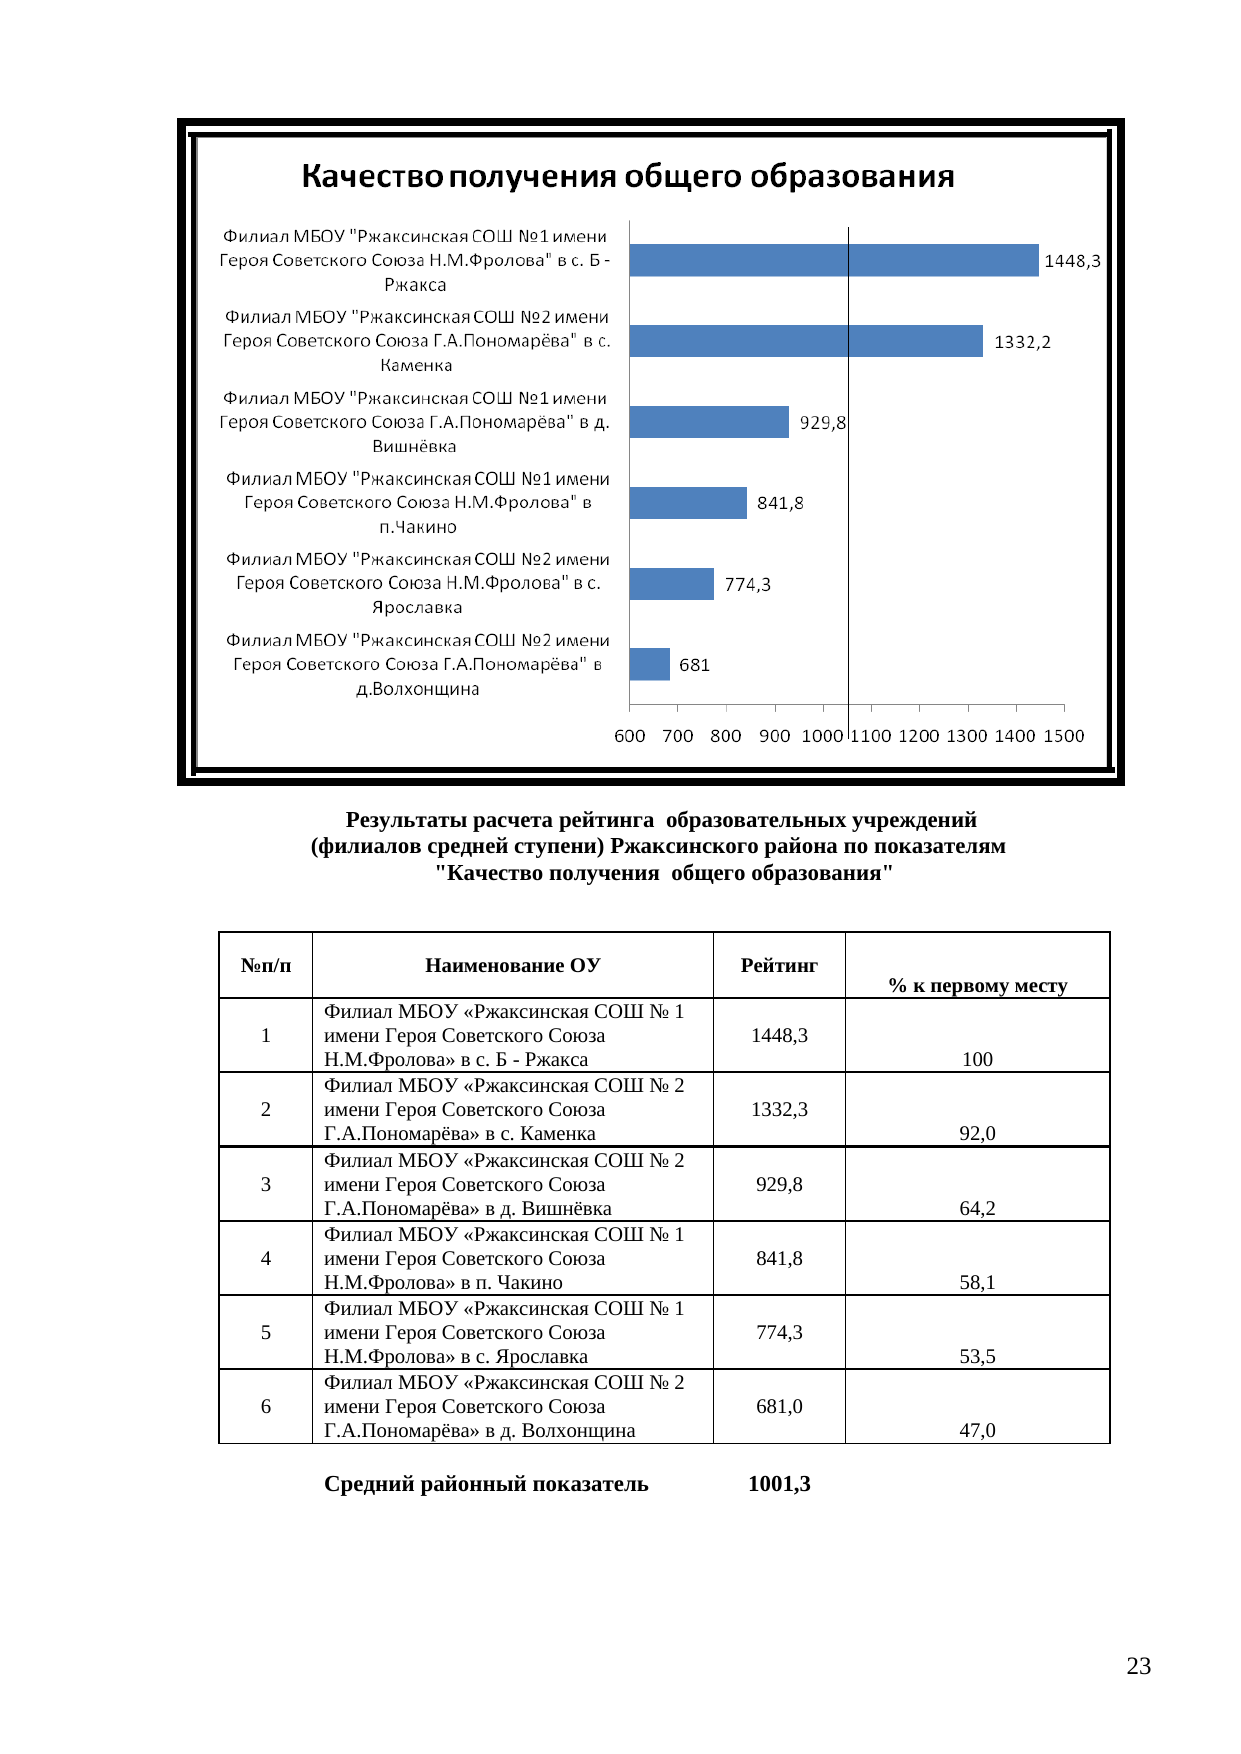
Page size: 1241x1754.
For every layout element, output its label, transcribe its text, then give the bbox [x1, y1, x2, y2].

table_cell Наименование ОУ [313, 933, 713, 997]
table_cell 92,0 [846, 1073, 1109, 1145]
table_cell Филиал МБОУ «Ржаксинская СОШ № 2 имени Героя Советского Союза Г.А.Пономарёва» в с. Каменка [313, 1073, 713, 1145]
table_cell 1332,3 [714, 1073, 845, 1145]
table_cell 841,8 [714, 1222, 845, 1294]
table_cell 1 [220, 999, 312, 1071]
table_cell 4 [220, 1222, 312, 1294]
table_cell [845, 1444, 1110, 1496]
table_cell [714, 905, 845, 931]
table_cell 2 [220, 1073, 312, 1145]
table_cell 47,0 [846, 1370, 1109, 1442]
table_cell [845, 905, 1110, 931]
table_cell 100 [846, 999, 1109, 1071]
table_cell Рейтинг [714, 933, 845, 997]
table_cell 3 [220, 1148, 312, 1220]
table_cell 774,3 [714, 1296, 845, 1368]
picture [196, 137, 1107, 767]
table_cell 1001,3 [714, 1444, 845, 1496]
table_cell % к первому месту [846, 933, 1109, 997]
table_cell [219, 1444, 313, 1496]
table_cell 64,2 [846, 1148, 1109, 1220]
table_cell 1448,3 [714, 999, 845, 1071]
table_cell [219, 905, 313, 931]
table_cell Филиал МБОУ «Ржаксинская СОШ № 1 имени Героя Советского Союза Н.М.Фролова» в с. Ярославка [313, 1296, 713, 1368]
table_cell 58,1 [846, 1222, 1109, 1294]
table_cell [313, 905, 714, 931]
table_cell 681,0 [714, 1370, 845, 1442]
table_cell 929,8 [714, 1148, 845, 1220]
table_cell Филиал МБОУ «Ржаксинская СОШ № 2 имени Героя Советского Союза Г.А.Пономарёва» в д. Волхонщина [313, 1370, 713, 1442]
table_cell 5 [220, 1296, 312, 1368]
table_cell Филиал МБОУ «Ржаксинская СОШ № 1 имени Героя Советского Союза Н.М.Фролова» в с. Б - Ржакса [313, 999, 713, 1071]
table_cell 6 [220, 1370, 312, 1442]
table_cell Филиал МБОУ «Ржаксинская СОШ № 2 имени Героя Советского Союза Г.А.Пономарёва» в д. Вишнёвка [313, 1148, 713, 1220]
table_cell Филиал МБОУ «Ржаксинская СОШ № 1 имени Героя Советского Союза Н.М.Фролова» в п. Чакино [313, 1222, 713, 1294]
table_cell №п/п [220, 933, 312, 997]
table_cell 53,5 [846, 1296, 1109, 1368]
table_header Результаты расчета рейтинга образовательных учреждений (филиалов средней ступени) Ржаксинского района по показателям "Качество получения общего образования" [219, 786, 1110, 905]
table_cell Средний районный показатель [313, 1444, 714, 1496]
